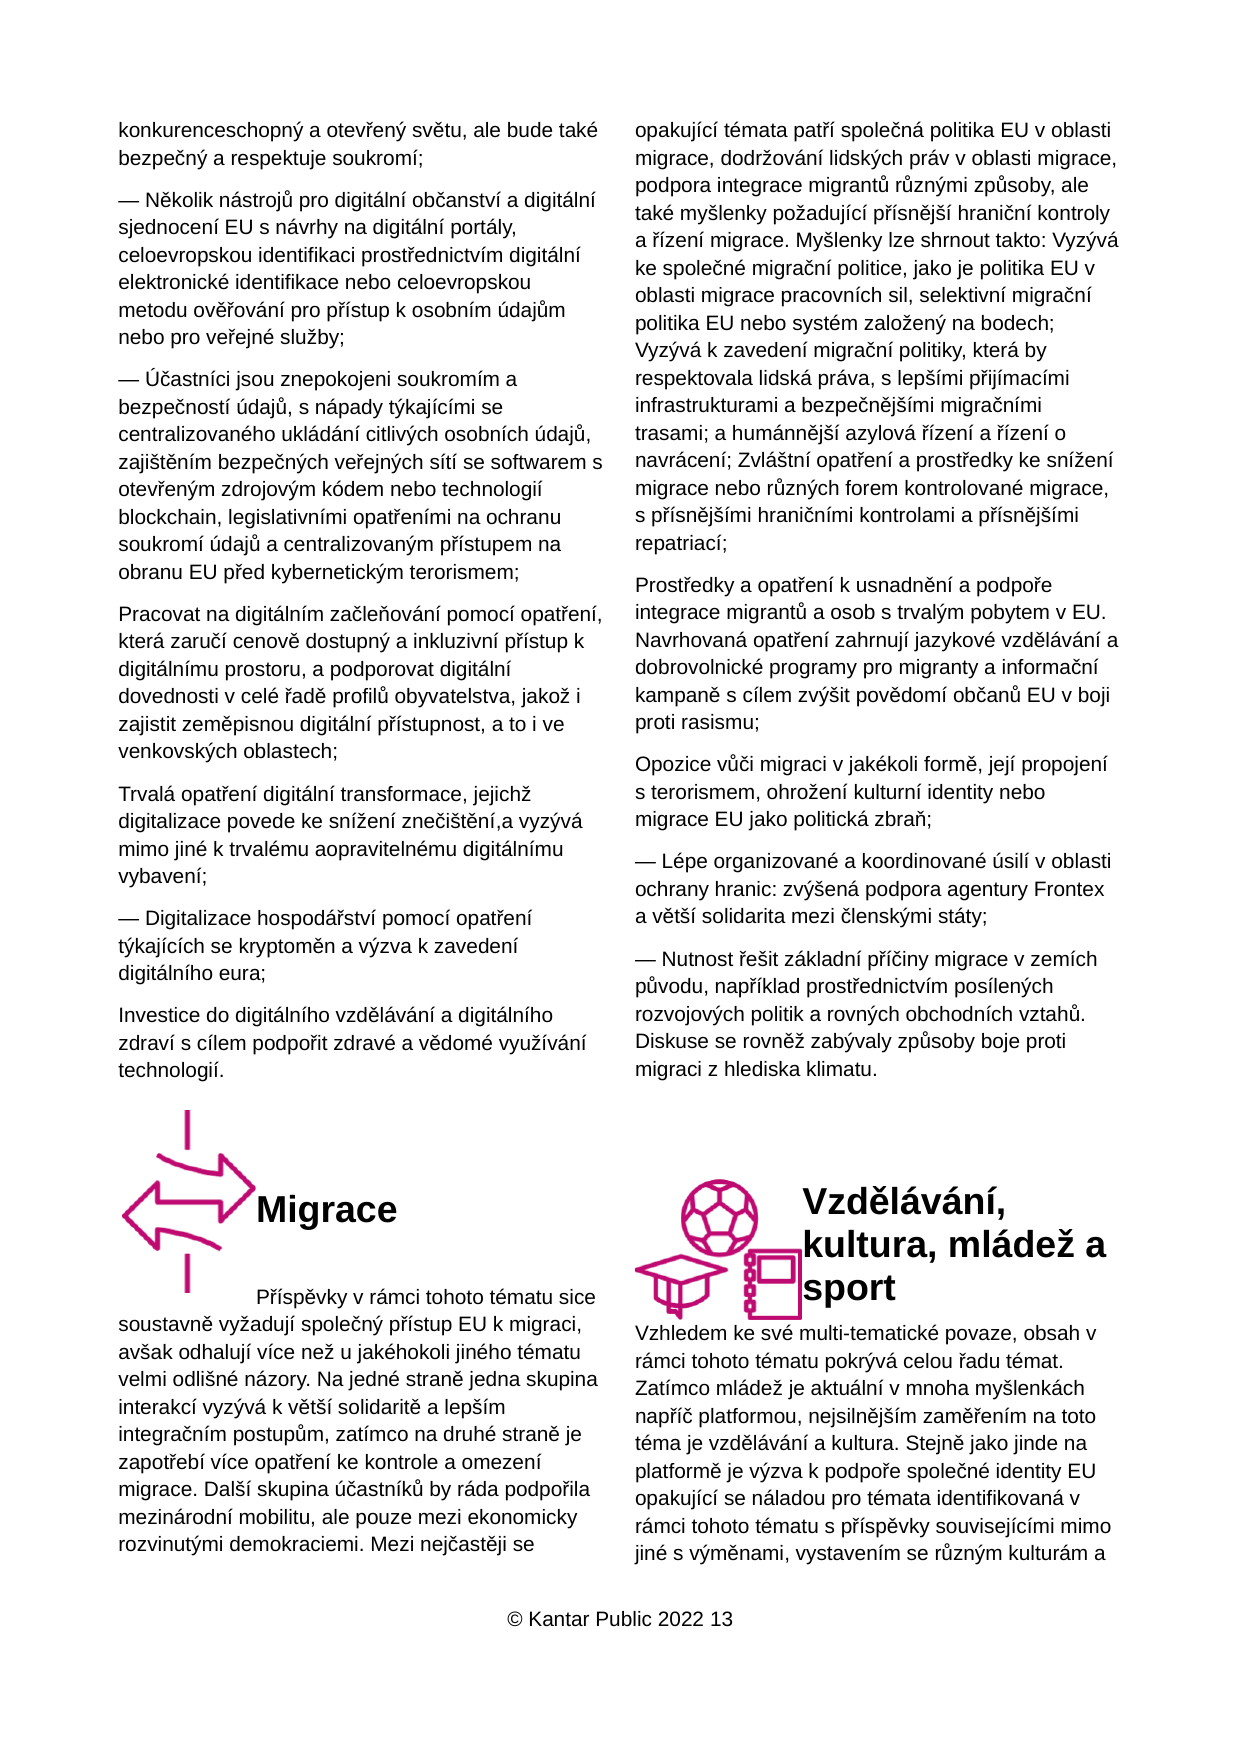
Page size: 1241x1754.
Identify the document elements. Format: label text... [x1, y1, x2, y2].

subtitle Vzdělávání, kultura, mládež a sport [802, 1179, 1122, 1308]
text Trvalá opatření digitální transformace, jejichž digitalizace povede ke snížení znečištění,a vyzývá mimo jiné k trvalému aopravitelnému digitálnímu vybavení; [118, 781, 605, 888]
text konkurenceschopný a otevřený světu, ale bude také bezpečný a respektuje soukromí; [118, 118, 605, 169]
text — Účastníci jsou znepokojeni soukromím a bezpečností údajů, s nápady týkajícími se centralizovaného ukládání citlivých osobních údajů, zajištěním bezpečných veřejných sítí se softwarem s otevřeným zdrojovým kódem nebo technologií blockchain, legislativními opatřeními na ochranu soukromí údajů a centralizovaným přístupem na obranu EU před kybernetickým terorismem; [118, 367, 605, 584]
text Příspěvky v rámci tohoto tématu sice soustavně vyžadují společný přístup EU k migraci, avšak odhalují více než u jakéhokoli jiného tématu velmi odlišné názory. Na jedné straně jedna skupina interakcí vyzývá k větší solidaritě a lepším integračním postupům, zatímco na druhé straně je zapotřebí více opatření ke kontrole a omezení migrace. Další skupina účastníků by ráda podpořila mezinárodní mobilitu, ale pouze mezi ekonomicky rozvinutými demokraciemi. Mezi nejčastěji se [118, 1285, 605, 1556]
text opakující témata patří společná politika EU v oblasti migrace, dodržování lidských práv v oblasti migrace, podpora integrace migrantů různými způsoby, ale také myšlenky požadující přísnější hraniční kontroly a řízení migrace. Myšlenky lze shrnout takto: Vyzývá ke společné migrační politice, jako je politika EU v oblasti migrace pracovních sil, selektivní migrační politika EU nebo systém založený na bodech; Vyzývá k zavedení migrační politiky, která by respektovala lidská práva, s lepšími přijímacími infrastrukturami a bezpečnějšími migračními trasami; a humánnější azylová řízení a řízení o navrácení; Zvláštní opatření a prostředky ke snížení migrace nebo různých forem kontrolované migrace, s přísnějšími hraničními kontrolami a přísnějšími repatriací; [635, 118, 1122, 554]
text — Několik nástrojů pro digitální občanství a digitální sjednocení EU s návrhy na digitální portály, celoevropskou identifikaci prostřednictvím digitální elektronické identifikace nebo celoevropskou metodu ověřování pro přístup k osobním údajům nebo pro veřejné služby; [118, 188, 605, 349]
subtitle [118, 1187, 122, 1230]
picture [122, 1110, 256, 1293]
subtitle Migrace [256, 1187, 605, 1230]
text Opozice vůči migraci v jakékoli formě, její propojení s terorismem, ohrožení kulturní identity nebo migrace EU jako politická zbraň; [635, 752, 1122, 831]
picture [634, 1179, 802, 1320]
text Investice do digitálního vzdělávání a digitálního zdraví s cílem podpořit zdravé a vědomé využívání technologií. [118, 1003, 605, 1082]
text — Lépe organizované a koordinované úsilí v oblasti ochrany hranic: zvýšená podpora agentury Frontex a větší solidarita mezi členskými státy; [635, 849, 1122, 928]
text — Digitalizace hospodářství pomocí opatření týkajících se kryptoměn a výzva k zavedení digitálního eura; [118, 906, 605, 985]
text Prostředky a opatření k usnadnění a podpoře integrace migrantů a osob s trvalým pobytem v EU. Navrhovaná opatření zahrnují jazykové vzdělávání a dobrovolnické programy pro migranty a informační kampaně s cílem zvýšit povědomí občanů EU v boji proti rasismu; [635, 573, 1122, 734]
text Pracovat na digitálním začleňování pomocí opatření, která zaručí cenově dostupný a inkluzivní přístup k digitálnímu prostoru, a podporovat digitální dovednosti v celé řadě profilů obyvatelstva, jakož i zajistit zeměpisnou digitální přístupnost, a to i ve venkovských oblastech; [118, 602, 605, 763]
text Vzhledem ke své multi-tematické povaze, obsah v rámci tohoto tématu pokrývá celou řadu témat. Zatímco mládež je aktuální v mnoha myšlenkách napříč platformou, nejsilnějším zaměřením na toto téma je vzdělávání a kultura. Stejně jako jinde na platformě je výzva k podpoře společné identity EU opakující se náladou pro témata identifikovaná v rámci tohoto tématu s příspěvky souvisejícími mimo jiné s výměnami, vystavením se různým kulturám a [635, 1321, 1122, 1565]
text — Nutnost řešit základní příčiny migrace v zemích původu, například prostřednictvím posílených rozvojových politik a rovných obchodních vztahů. Diskuse se rovněž zabývaly způsoby boje proti migraci z hlediska klimatu. [635, 946, 1122, 1080]
